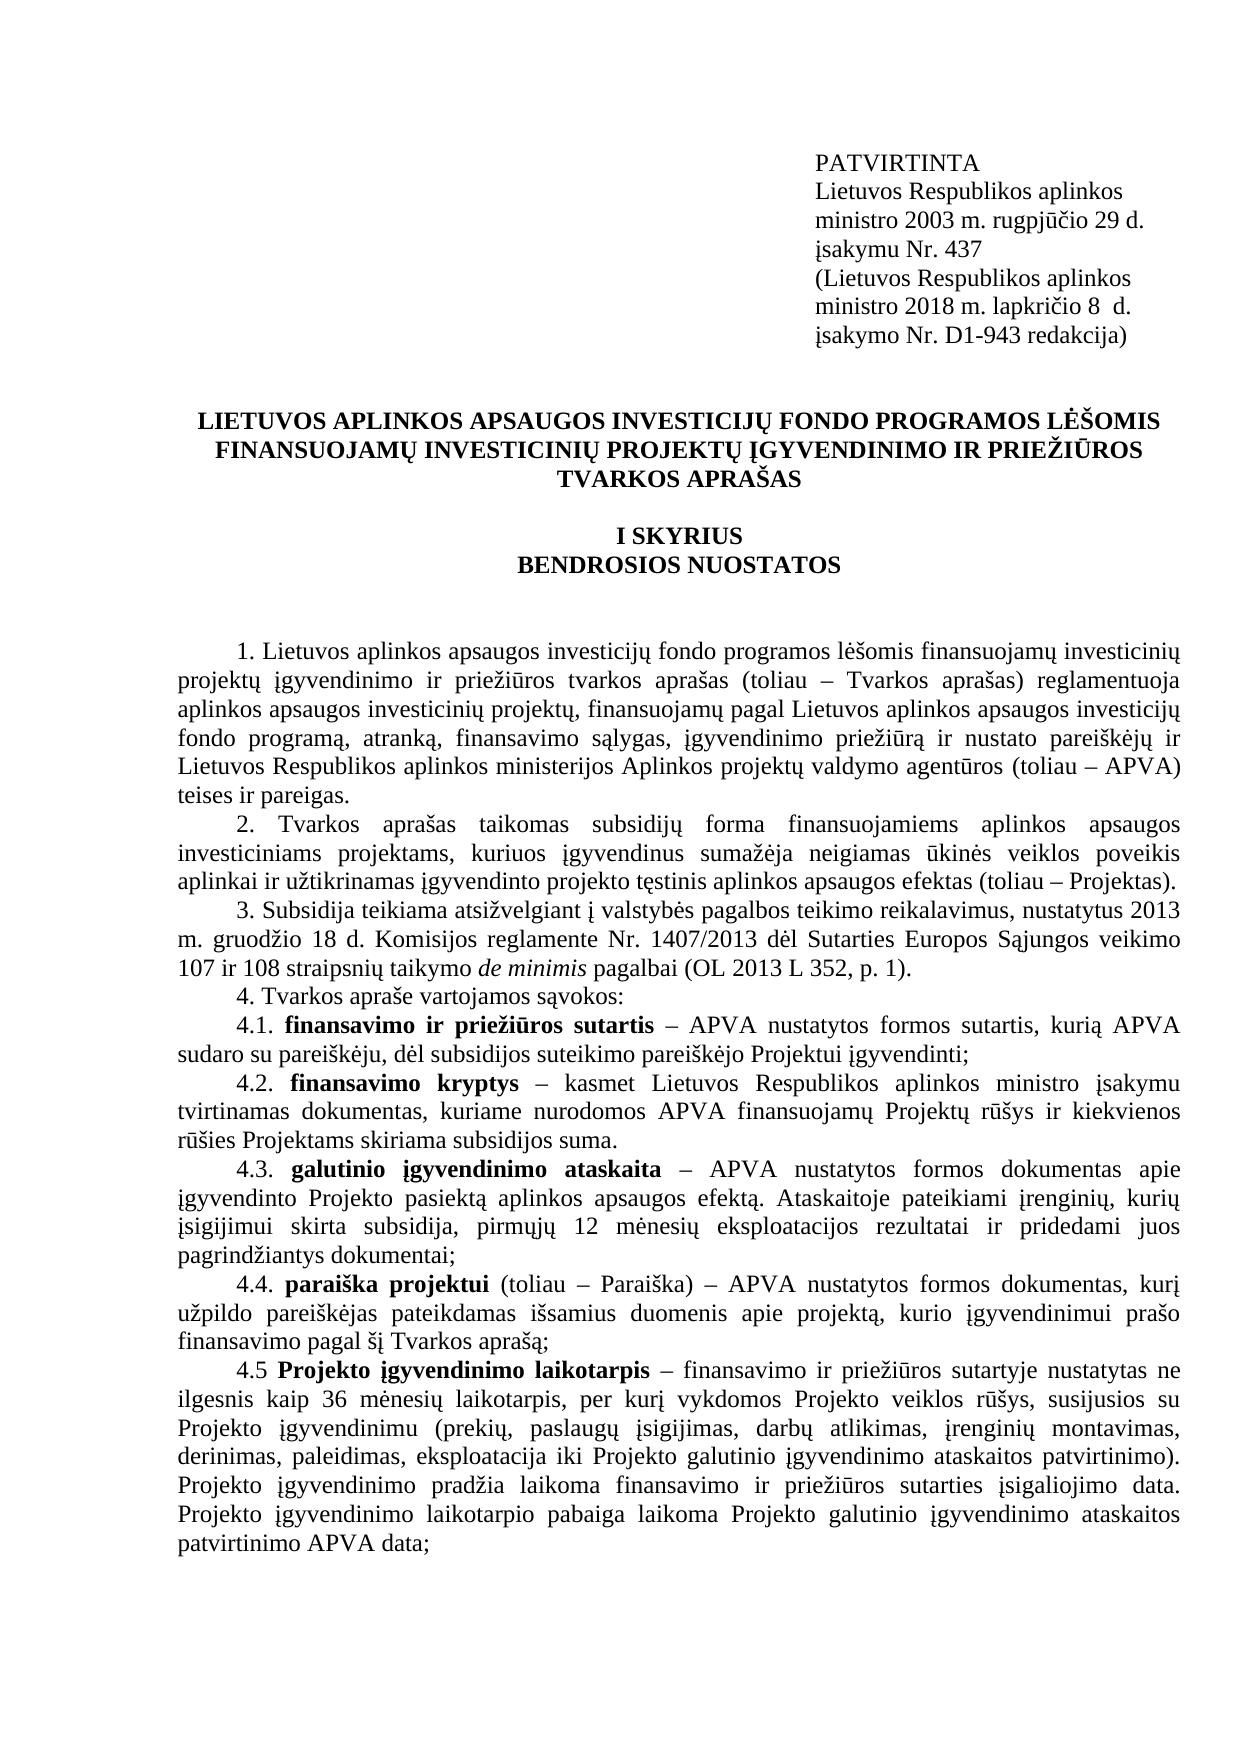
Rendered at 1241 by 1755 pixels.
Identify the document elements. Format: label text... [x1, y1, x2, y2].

text (Lietuvos Respublikos aplinkos ministro 2018 m. lapkričio 8 d. [815, 263, 1181, 320]
text 4.1. finansavimo ir priežiūros sutartis – APVA nustatytos formos sutartis, kurią APVA sudaro su pareiškėju, dėl subsidijos suteikimo pareiškėjo Projektui įgyvendinti; [177, 1010, 1181, 1068]
text BENDROSIOS NUOSTATOS [177, 550, 1181, 579]
text I SKYRIUS [177, 521, 1181, 550]
text Lietuvos Respublikos aplinkos ministro 2003 m. rugpjūčio 29 d. [815, 176, 1181, 234]
text įsakymo Nr. D1-943 redakcija) [815, 320, 1181, 349]
text 4.3. galutinio įgyvendinimo ataskaita – APVA nustatytos formos dokumentas apie įgyvendinto Projekto pasiektą aplinkos apsaugos efektą. Ataskaitoje pateikiami įrenginių, kurių įsigijimui skirta subsidija, pirmųjų 12 mėnesių eksploatacijos rezultatai ir pridedami juos pagrindžiantys dokumentai; [177, 1154, 1181, 1269]
text 4.5 Projekto įgyvendinimo laikotarpis – finansavimo ir priežiūros sutartyje nustatytas ne ilgesnis kaip 36 mėnesių laikotarpis, per kurį vykdomos Projekto veiklos rūšys, susijusios su Projekto įgyvendinimu (prekių, paslaugų įsigijimas, darbų atlikimas, įrenginių montavimas, derinimas, paleidimas, eksploatacija iki Projekto galutinio įgyvendinimo ataskaitos patvirtinimo). Projekto įgyvendinimo pradžia laikoma finansavimo ir priežiūros sutarties įsigaliojimo data. Projekto įgyvendinimo laikotarpio pabaiga laikoma Projekto galutinio įgyvendinimo ataskaitos patvirtinimo APVA data; [177, 1355, 1181, 1556]
text 1. Lietuvos aplinkos apsaugos investicijų fondo programos lėšomis finansuojamų investicinių projektų įgyvendinimo ir priežiūros tvarkos aprašas (toliau – Tvarkos aprašas) reglamentuoja aplinkos apsaugos investicinių projektų, finansuojamų pagal Lietuvos aplinkos apsaugos investicijų fondo programą, atranką, finansavimo sąlygas, įgyvendinimo priežiūrą ir nustato pareiškėjų ir Lietuvos Respublikos aplinkos ministerijos Aplinkos projektų valdymo agentūros (toliau – APVA) teises ir pareigas. [177, 636, 1181, 809]
text 4. Tvarkos apraše vartojamos sąvokos: [177, 981, 1181, 1010]
text 4.2. finansavimo kryptys – kasmet Lietuvos Respublikos aplinkos ministro įsakymu tvirtinamas dokumentas, kuriame nurodomos APVA finansuojamų Projektų rūšys ir kiekvienos rūšies Projektams skiriama subsidijos suma. [177, 1068, 1181, 1154]
text 2. Tvarkos aprašas taikomas subsidijų forma finansuojamiems aplinkos apsaugos investiciniams projektams, kuriuos įgyvendinus sumažėja neigiamas ūkinės veiklos poveikis aplinkai ir užtikrinamas įgyvendinto projekto tęstinis aplinkos apsaugos efektas (toliau – Projektas). [177, 809, 1181, 895]
text PATVIRTINTA [680, 148, 1181, 176]
text 4.4. paraiška projektui (toliau – Paraiška) – APVA nustatytos formos dokumentas, kurį užpildo pareiškėjas pateikdamas išsamius duomenis apie projektą, kurio įgyvendinimui prašo finansavimo pagal šį Tvarkos aprašą; [177, 1269, 1181, 1355]
text įsakymu Nr. 437 [815, 234, 1181, 263]
text LIETUVOS APLINKOS APSAUGOS INVESTICIJŲ FONDO PROGRAMOS LĖŠOMIS FINANSUOJAMŲ INVESTICINIŲ PROJEKTŲ ĮGYVENDINIMO IR PRIEŽIŪROS TVARKOS APRAŠAS [177, 406, 1181, 493]
text 3. Subsidija teikiama atsižvelgiant į valstybės pagalbos teikimo reikalavimus, nustatytus 2013 m. gruodžio 18 d. Komisijos reglamente Nr. 1407/2013 dėl Sutarties Europos Sąjungos veikimo 107 ir 108 straipsnių taikymo de minimis pagalbai (OL 2013 L 352, p. 1). [177, 895, 1181, 981]
